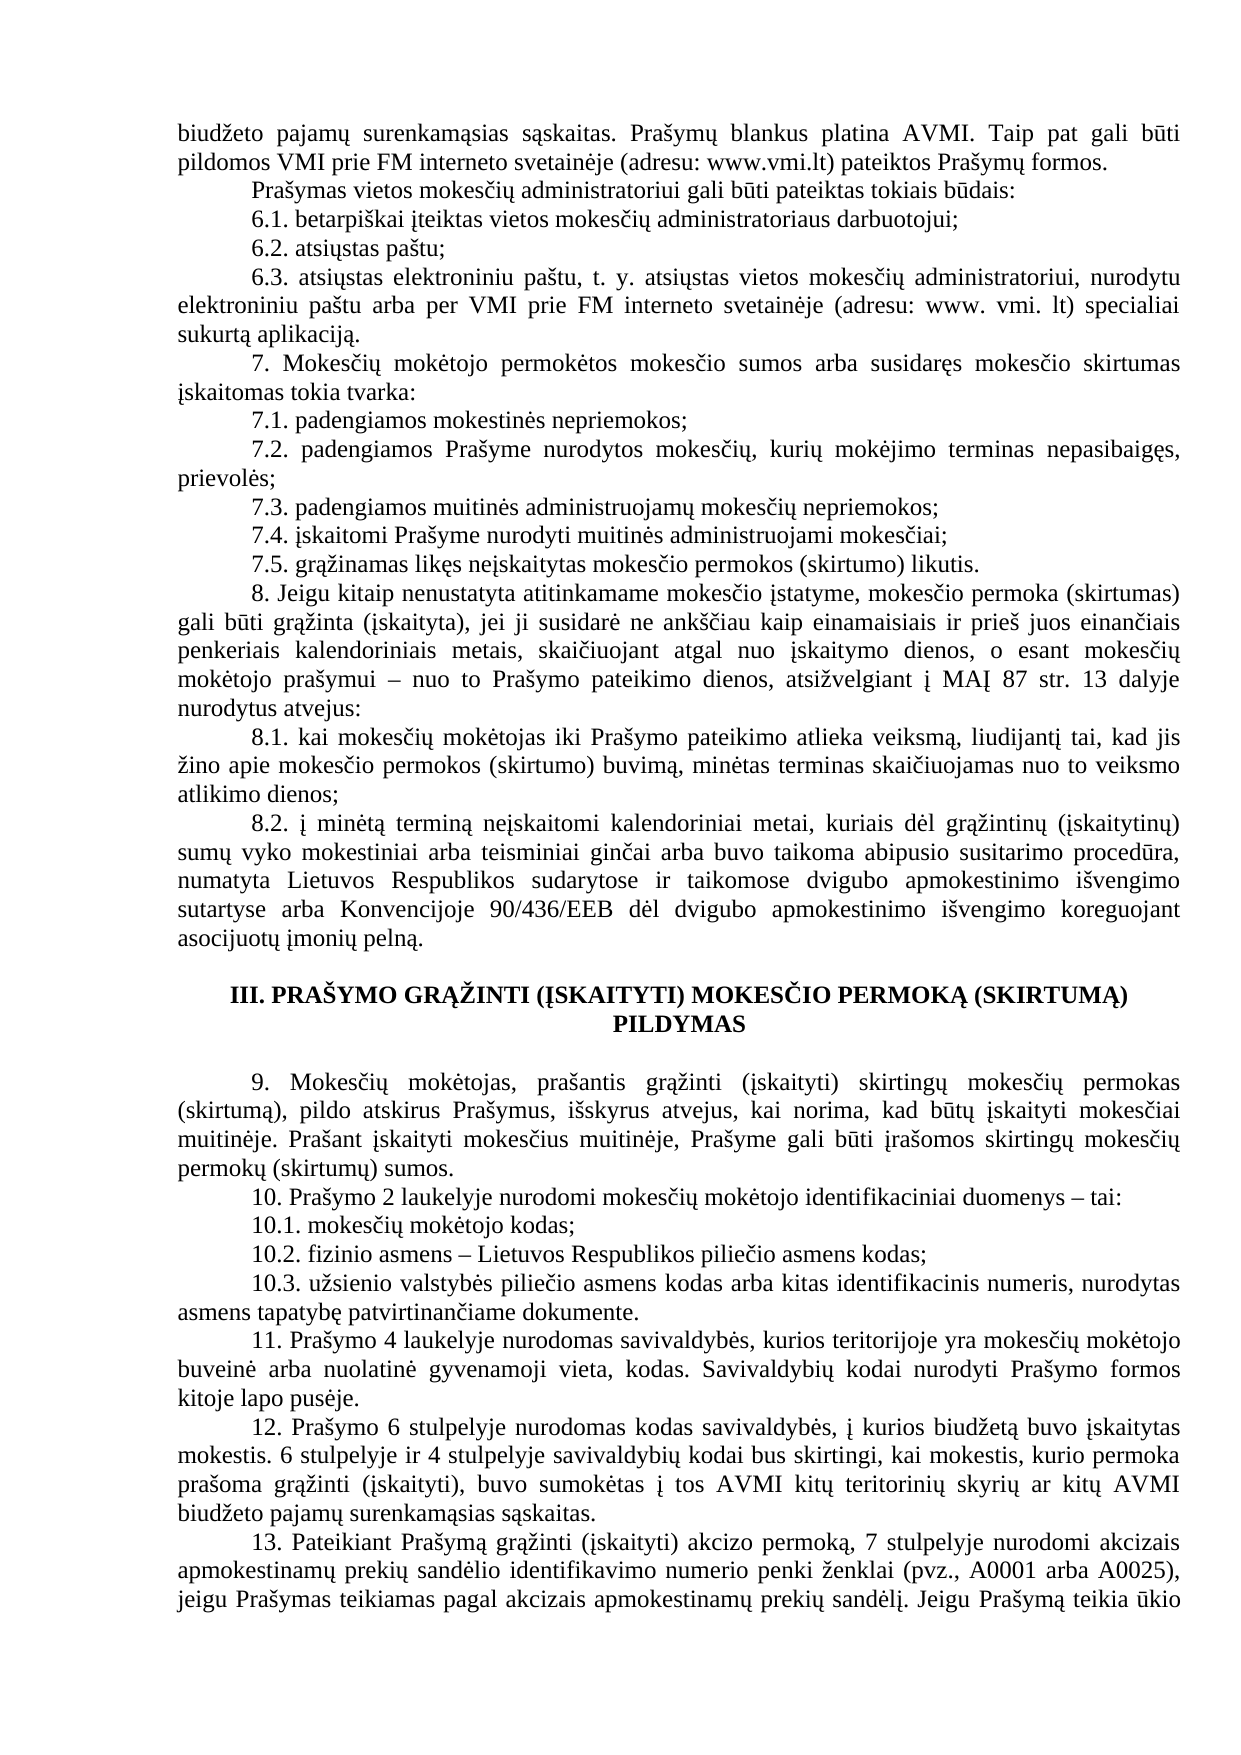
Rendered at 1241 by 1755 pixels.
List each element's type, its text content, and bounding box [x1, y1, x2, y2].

text 13. Pateikiant Prašymą grąžinti (įskaityti) akcizo permoką, 7 stulpelyje nurodomi akcizais apmokestinamų prekių sandėlio identifikavimo numerio penki ženklai (pvz., A0001 arba A0025), jeigu prašymas teikiamas pagal akcizais apmokestinamų prekių sandėlį. Jeigu prašymą teikia ūkio [177, 1527, 1181, 1613]
text III. PRAŠYMO GRĄŽINTI (ĮSKAITYTI) MOKESČIO PERMOKĄ (SKIRTUMĄ) PILDYMAS [177, 981, 1181, 1038]
text 12. Prašymo 6 stulpelyje nurodomas kodas savivaldybės, į kurios biudžetą buvo įskaitytas mokestis. 6 stulpelyje ir 4 stulpelyje savivaldybių kodai bus skirtingi, kai mokestis, kurio permoka prašoma grąžinti (įskaityti), buvo sumokėtas į tos AVMI kitų teritorinių skyrių ar kitų AVMI biudžeto pajamų surenkamąsias sąskaitas. [177, 1412, 1181, 1527]
text 6.2. atsiųstas paštu; [177, 233, 1181, 262]
text 10.1. mokesčių mokėtojo kodas; [177, 1211, 1181, 1239]
text 7.2. padengiamos Prašyme nurodytos mokesčių, kurių mokėjimo terminas nepasibaigęs, prievolės; [177, 434, 1181, 492]
text biudžeto pajamų surenkamąsias sąskaitas. Prašymų blankus platina AVMI. Taip pat gali būti pildomos VMI prie FM interneto svetainėje (adresu: www.vmi.lt) pateiktos Prašymų formos. [177, 118, 1181, 176]
text 8.2. į minėtą terminą neįskaitomi kalendoriniai metai, kuriais dėl grąžintinų (įskaitytinų) sumų vyko mokestiniai arba teisminiai ginčai arba buvo taikoma abipusio susitarimo procedūra, numatyta Lietuvos Respublikos sudarytose ir taikomose dvigubo apmokestinimo išvengimo sutartyse arba Konvencijoje 90/436/EEB dėl dvigubo apmokestinimo išvengimo koreguojant asocijuotų įmonių pelną. [177, 808, 1181, 952]
text 7.5. grąžinamas likęs neįskaitytas mokesčio permokos (skirtumo) likutis. [177, 549, 1181, 578]
text 7.4. įskaitomi Prašyme nurodyti muitinės administruojami mokesčiai; [177, 521, 1181, 549]
text 9. Mokesčių mokėtojas, prašantis grąžinti (įskaityti) skirtingų mokesčių permokas (skirtumą), pildo atskirus Prašymus, išskyrus atvejus, kai norima, kad būtų įskaityti mokesčiai muitinėje. Prašant įskaityti mokesčius muitinėje, Prašyme gali būti įrašomos skirtingų mokesčių permokų (skirtumų) sumos. [177, 1067, 1181, 1182]
text Prašymas vietos mokesčių administratoriui gali būti pateiktas tokiais būdais: [177, 176, 1181, 204]
text 10.2. fizinio asmens – Lietuvos Respublikos piliečio asmens kodas; [177, 1239, 1181, 1268]
text 6.1. betarpiškai įteiktas vietos mokesčių administratoriaus darbuotojui; [177, 204, 1181, 233]
text 7.1. padengiamos mokestinės nepriemokos; [177, 406, 1181, 434]
text 10. Prašymo 2 laukelyje nurodomi mokesčių mokėtojo identifikaciniai duomenys – tai: [177, 1182, 1181, 1211]
text 7. Mokesčių mokėtojo permokėtos mokesčio sumos arba susidaręs mokesčio skirtumas įskaitomas tokia tvarka: [177, 348, 1181, 406]
text 7.3. padengiamos muitinės administruojamų mokesčių nepriemokos; [177, 492, 1181, 521]
text 8.1. kai mokesčių mokėtojas iki Prašymo pateikimo atlieka veiksmą, liudijantį tai, kad jis žino apie mokesčio permokos (skirtumo) buvimą, minėtas terminas skaičiuojamas nuo to veiksmo atlikimo dienos; [177, 722, 1181, 808]
text 10.3. užsienio valstybės piliečio asmens kodas arba kitas identifikacinis numeris, nurodytas asmens tapatybę patvirtinančiame dokumente. [177, 1268, 1181, 1326]
text 11. Prašymo 4 laukelyje nurodomas savivaldybės, kurios teritorijoje yra mokesčių mokėtojo buveinė arba nuolatinė gyvenamoji vieta, kodas. Savivaldybių kodai nurodyti Prašymo formos kitoje lapo pusėje. [177, 1326, 1181, 1412]
text 8. Jeigu kitaip nenustatyta atitinkamame mokesčio įstatyme, mokesčio permoka (skirtumas) gali būti grąžinta (įskaityta), jei ji susidarė ne ankščiau kaip einamaisiais ir prieš juos einančiais penkeriais kalendoriniais metais, skaičiuojant atgal nuo įskaitymo dienos, o esant mokesčių mokėtojo prašymui – nuo to Prašymo pateikimo dienos, atsižvelgiant į MAĮ 87 str. 13 dalyje nurodytus atvejus: [177, 578, 1181, 722]
text 6.3. atsiųstas elektroniniu paštu, t. y. atsiųstas vietos mokesčių administratoriui, nurodytu elektroniniu paštu arba per VMI prie FM interneto svetainėje (adresu: www. vmi. lt) specialiai sukurtą aplikaciją. [177, 262, 1181, 348]
